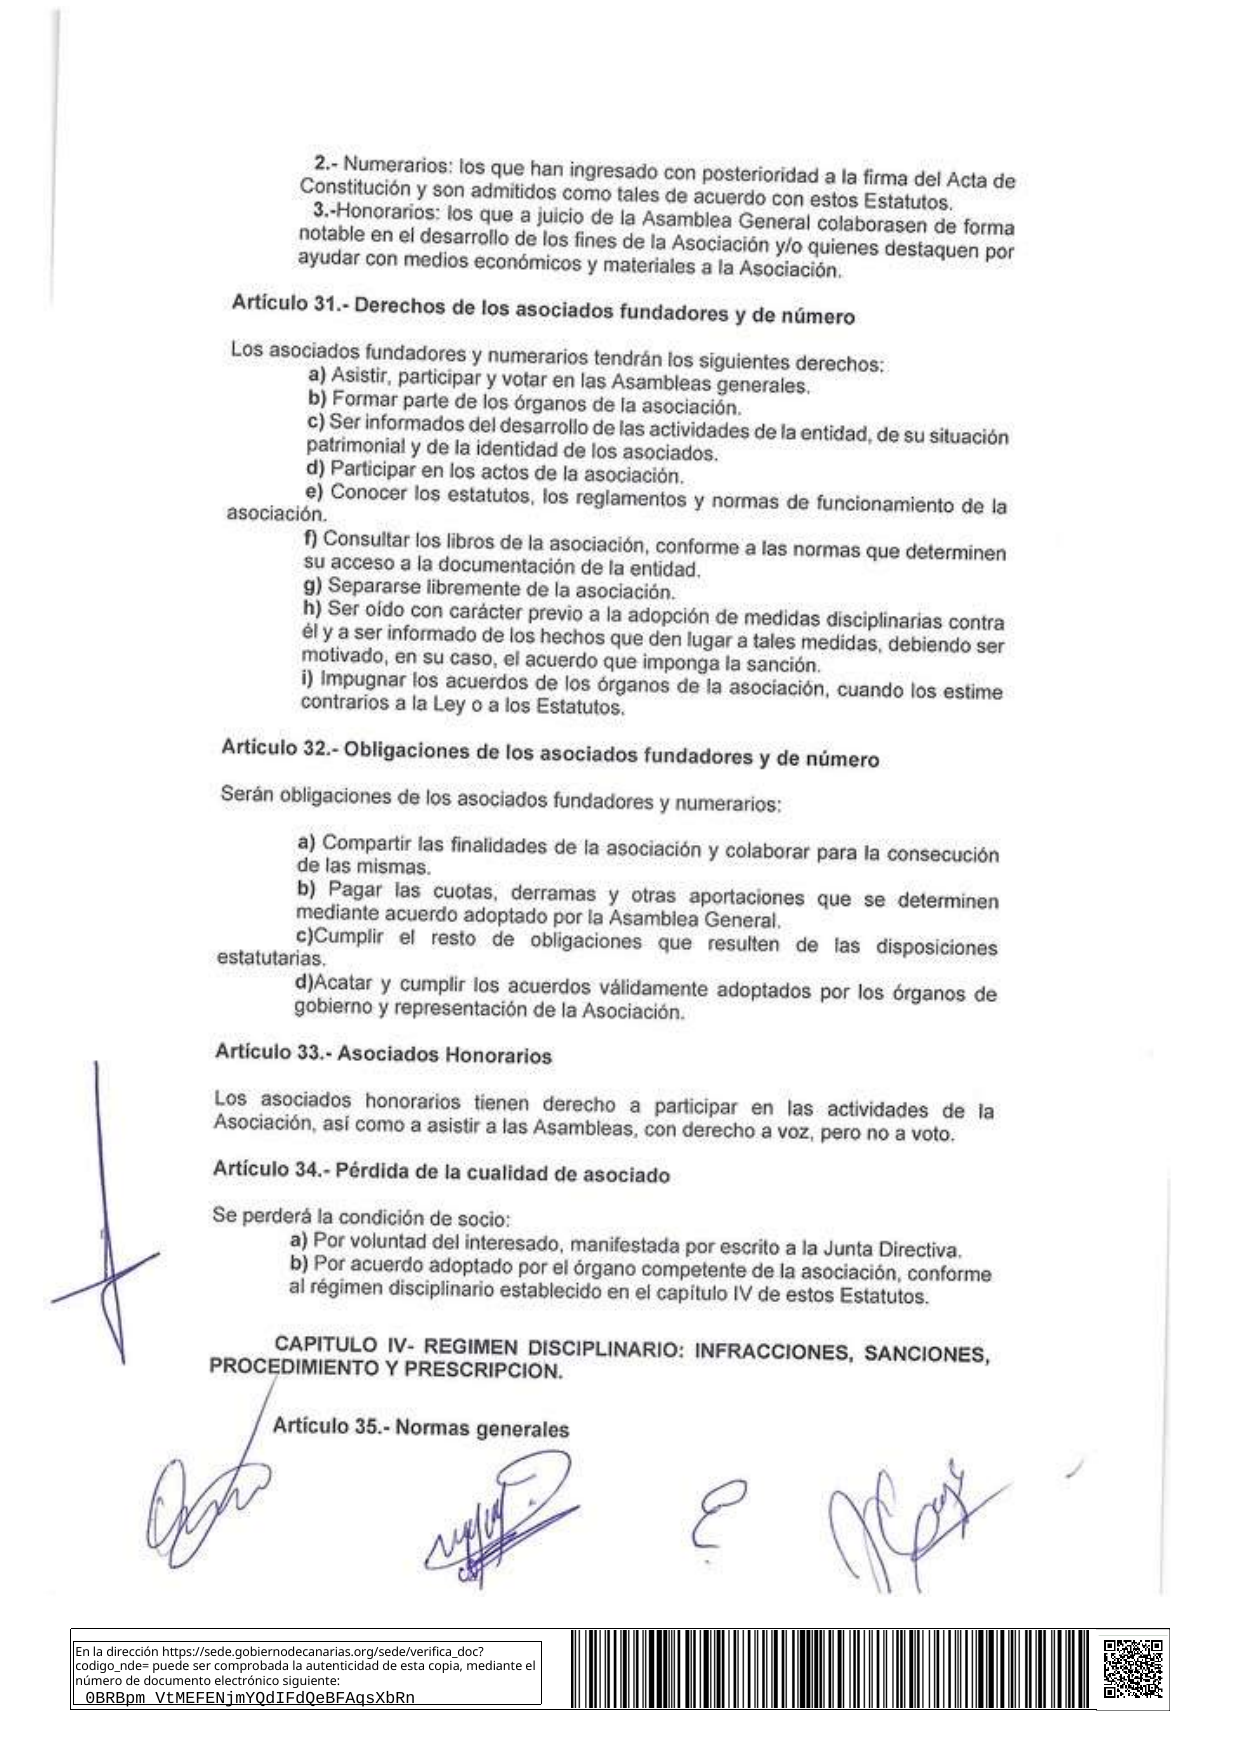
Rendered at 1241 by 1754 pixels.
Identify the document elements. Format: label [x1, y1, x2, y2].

picture [1096, 1628, 1170, 1711]
picture [571, 1630, 1089, 1708]
picture [42, 6, 1171, 1597]
